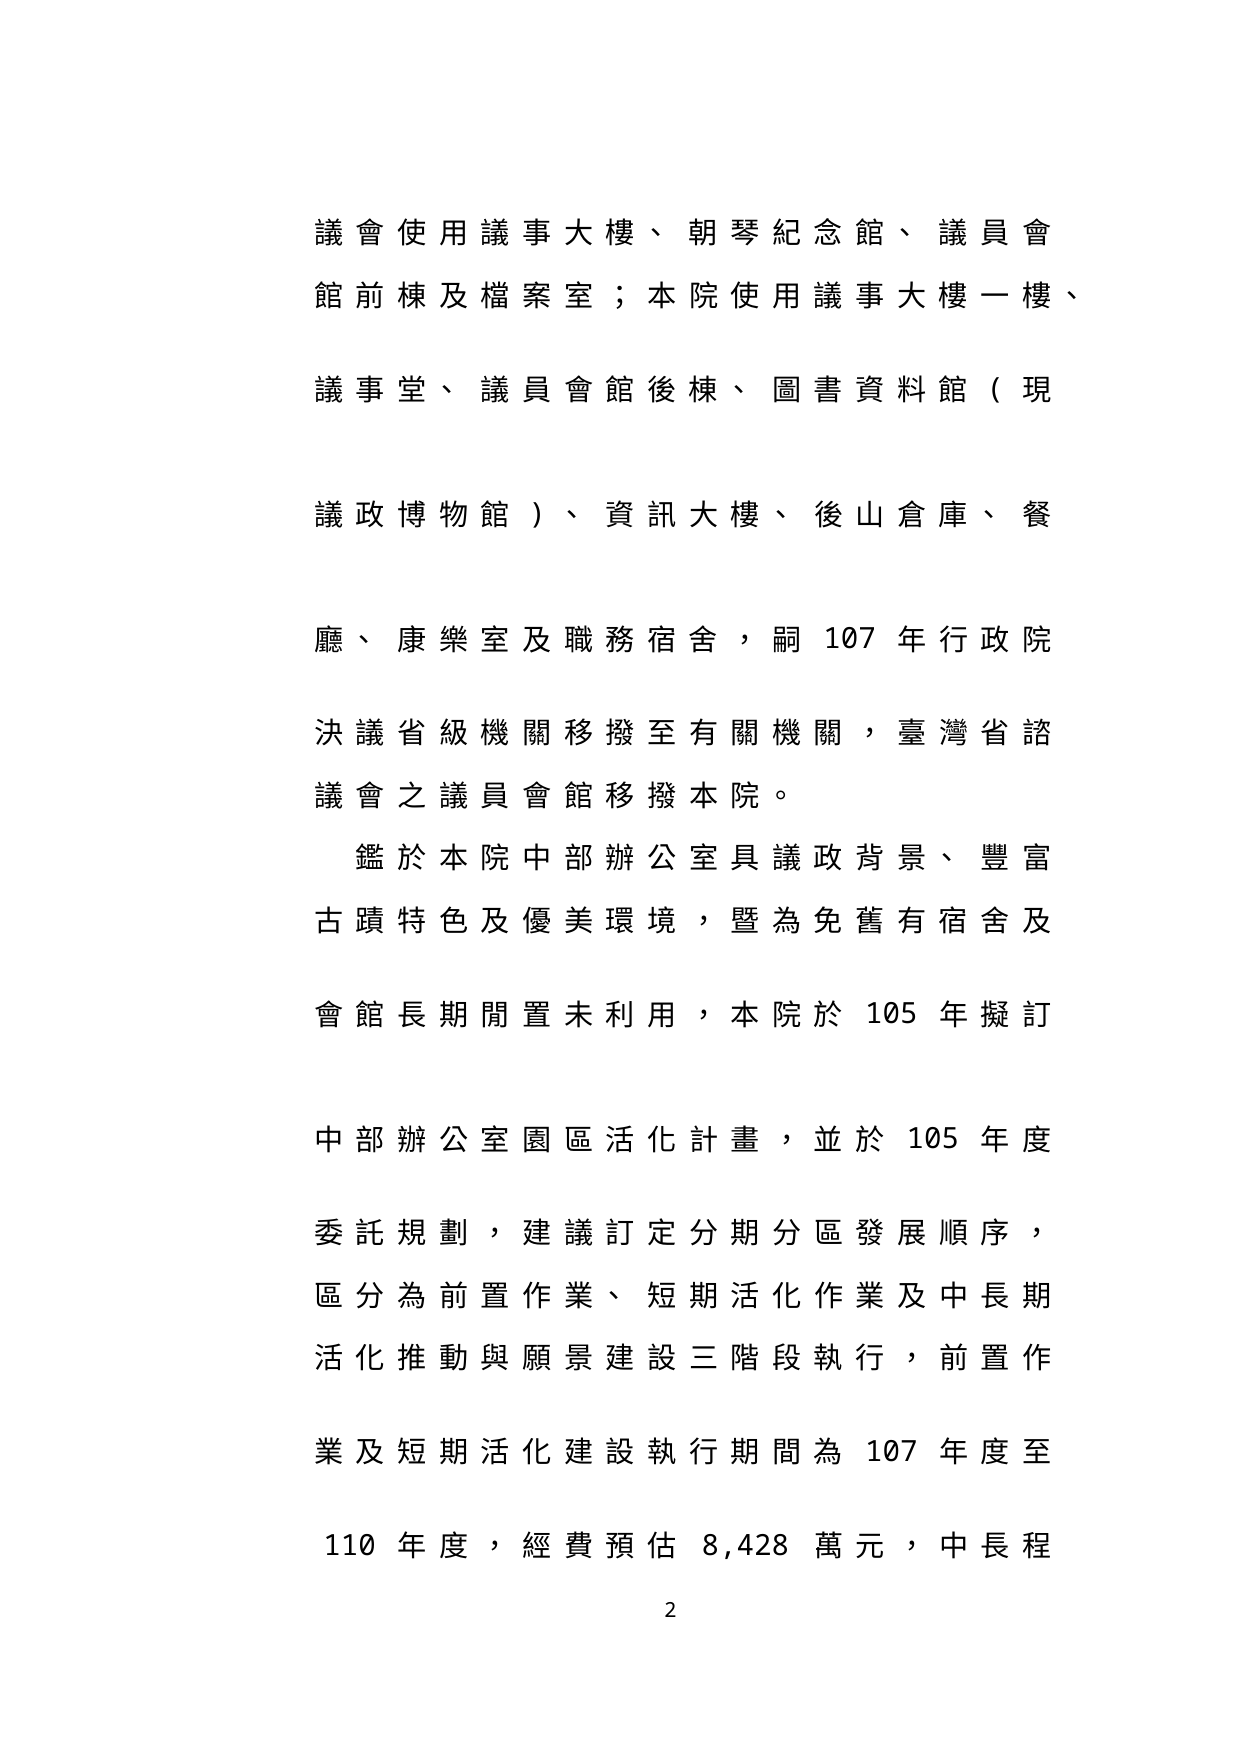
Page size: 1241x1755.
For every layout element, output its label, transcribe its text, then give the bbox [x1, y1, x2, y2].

text 民國87年精省後，本院委員提案通過於96年在原臺灣省議會所在基地成立議政博物館及中南部服務中心兩單位(以下併稱中部辦公室)，園區內之建築物為省諮議會及本院中部辦公室共同使用，臺灣省諮議會使用議事大樓、朝琴紀念館、議員會館前棟及檔案室；本院使用議事大樓一樓、議事堂、議員會館後棟、圖書資料館(現議政博物館)、資訊大樓、後山倉庫、餐廳、康樂室及職務宿舍，嗣107年行政院決議省級機關移撥至有關機關，臺灣省諮議會之議員會館移撥本院。 [271, 189, 1058, 814]
text 鑑於本院中部辦公室具議政背景、豐富古蹟特色及優美環境，暨為免舊有宿舍及會館長期閒置未利用，本院於105年擬訂中部辦公室園區活化計畫，並於105年度委託規劃，建議訂定分期分區發展順序，區分為前置作業、短期活化作業及中長期活化推動與願景建設三階段執行，前置作業及短期活化建設執行期間為107年度至110年度，經費預估8,428萬元，中長程 [271, 814, 1058, 1564]
